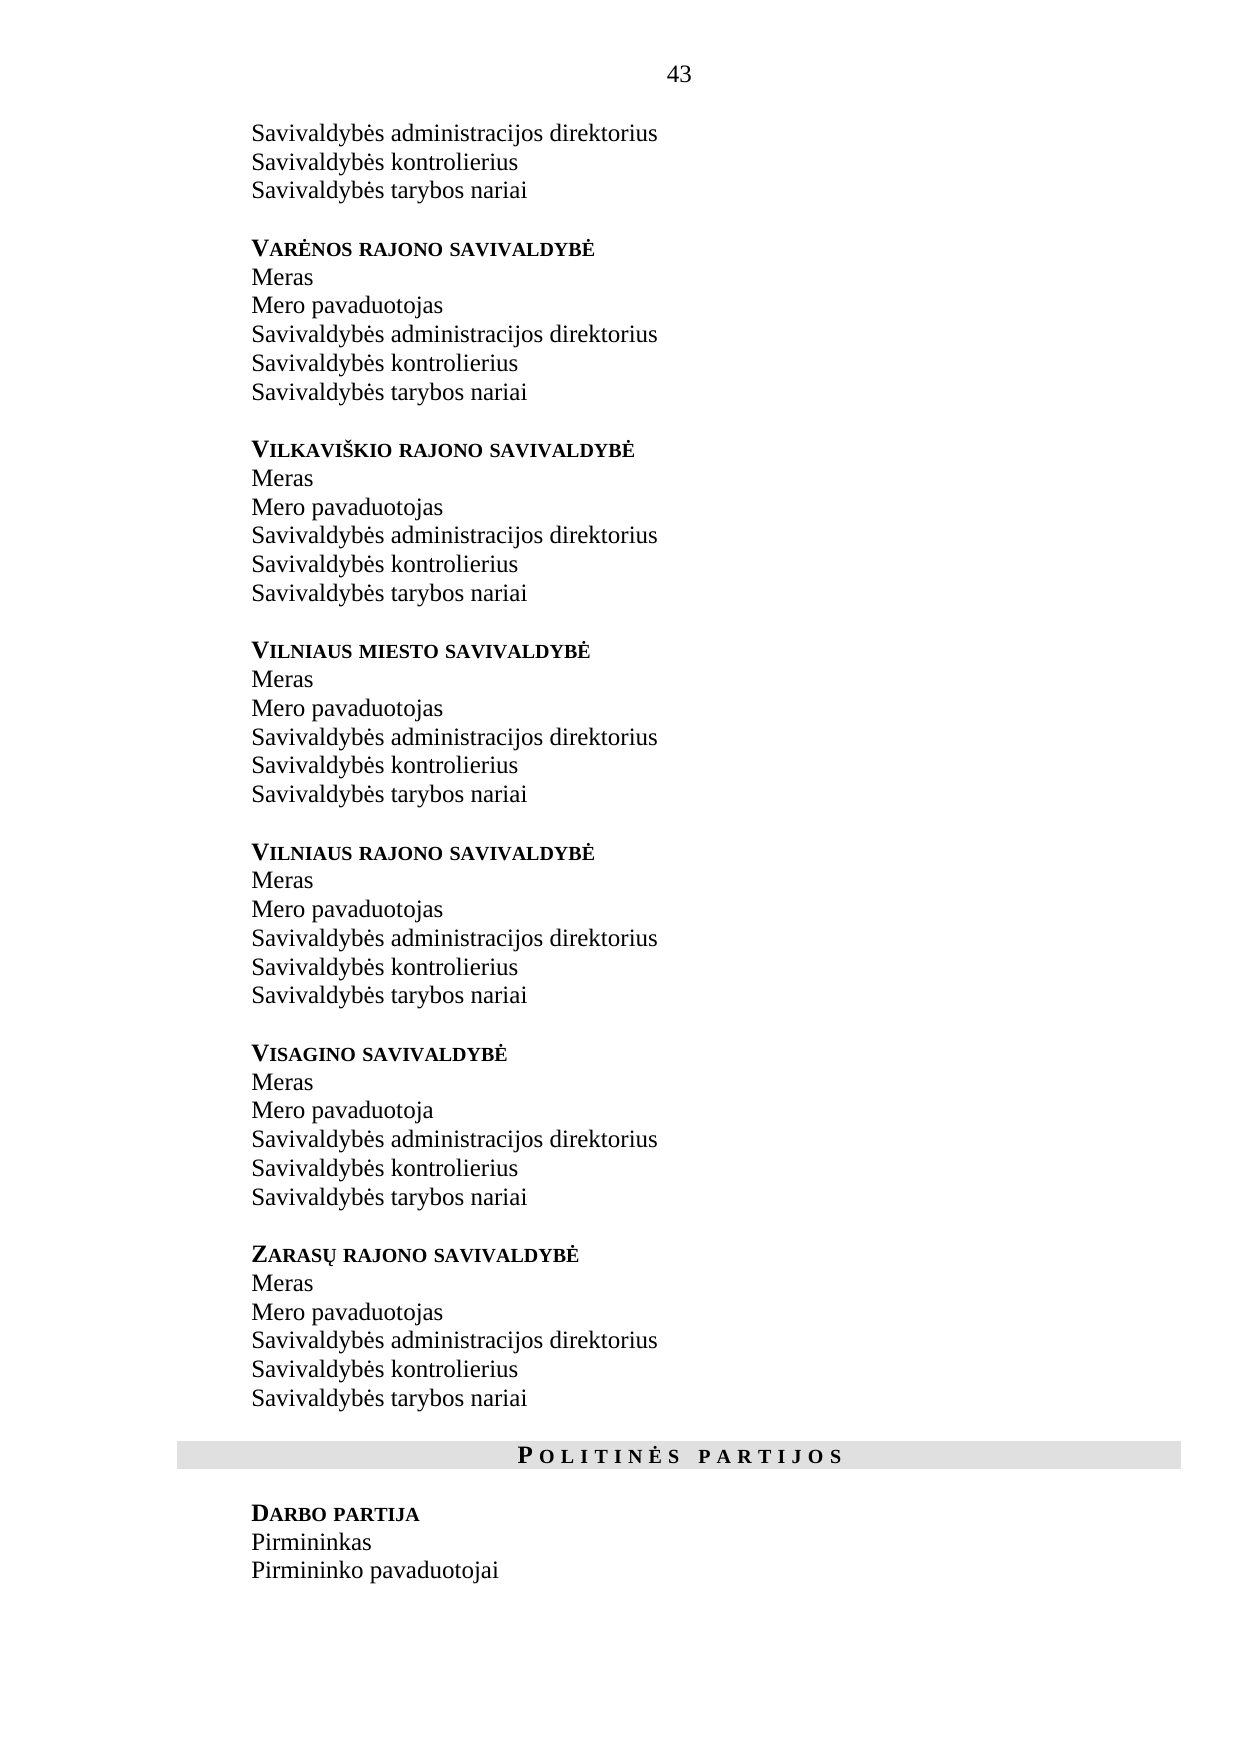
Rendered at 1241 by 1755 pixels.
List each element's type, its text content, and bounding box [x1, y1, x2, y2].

text Varėnos rajono savivaldybė [177, 233, 1181, 262]
text Zarasų rajono savivaldybė [177, 1239, 1181, 1268]
text Savivaldybės kontrolierius [177, 751, 1181, 779]
text Savivaldybės kontrolierius [177, 1153, 1181, 1182]
text Savivaldybės kontrolierius [177, 1354, 1181, 1383]
text Savivaldybės tarybos nariai [177, 578, 1181, 607]
text Savivaldybės kontrolierius [177, 348, 1181, 377]
text Savivaldybės administracijos direktorius [177, 319, 1181, 348]
text Savivaldybės administracijos direktorius [177, 1124, 1181, 1153]
text Mero pavaduotojas [177, 492, 1181, 521]
table_header Politinės partijos [177, 1441, 1181, 1469]
text Savivaldybės administracijos direktorius [177, 521, 1181, 549]
text Savivaldybės administracijos direktorius [177, 118, 1181, 147]
text Mero pavaduotojas [177, 291, 1181, 319]
text Vilniaus rajono savivaldybė [177, 837, 1181, 866]
text Visagino savivaldybė [177, 1038, 1181, 1067]
text Savivaldybės tarybos nariai [177, 1383, 1181, 1412]
text Vilniaus miesto savivaldybė [177, 636, 1181, 664]
text Savivaldybės administracijos direktorius [177, 1326, 1181, 1354]
text Pirmininkas [177, 1527, 1181, 1556]
text Mero pavaduotoja [177, 1096, 1181, 1124]
text Savivaldybės kontrolierius [177, 952, 1181, 981]
text Meras [177, 664, 1181, 693]
text Savivaldybės tarybos nariai [177, 1182, 1181, 1211]
text Meras [177, 866, 1181, 894]
text Meras [177, 1067, 1181, 1096]
text Savivaldybės kontrolierius [177, 549, 1181, 578]
text Meras [177, 463, 1181, 492]
text Mero pavaduotojas [177, 1297, 1181, 1326]
text Meras [177, 262, 1181, 291]
text Savivaldybės kontrolierius [177, 147, 1181, 176]
text Mero pavaduotojas [177, 894, 1181, 923]
text Savivaldybės administracijos direktorius [177, 923, 1181, 952]
text Savivaldybės administracijos direktorius [177, 722, 1181, 751]
text Savivaldybės tarybos nariai [177, 176, 1181, 204]
text Savivaldybės tarybos nariai [177, 779, 1181, 808]
text Vilkaviškio rajono savivaldybė [177, 434, 1181, 463]
text Savivaldybės tarybos nariai [177, 981, 1181, 1009]
text Savivaldybės tarybos nariai [177, 377, 1181, 406]
text Meras [177, 1268, 1181, 1297]
text Mero pavaduotojas [177, 693, 1181, 722]
text Darbo partija [177, 1498, 1181, 1527]
text Pirmininko pavaduotojai [177, 1556, 1181, 1584]
